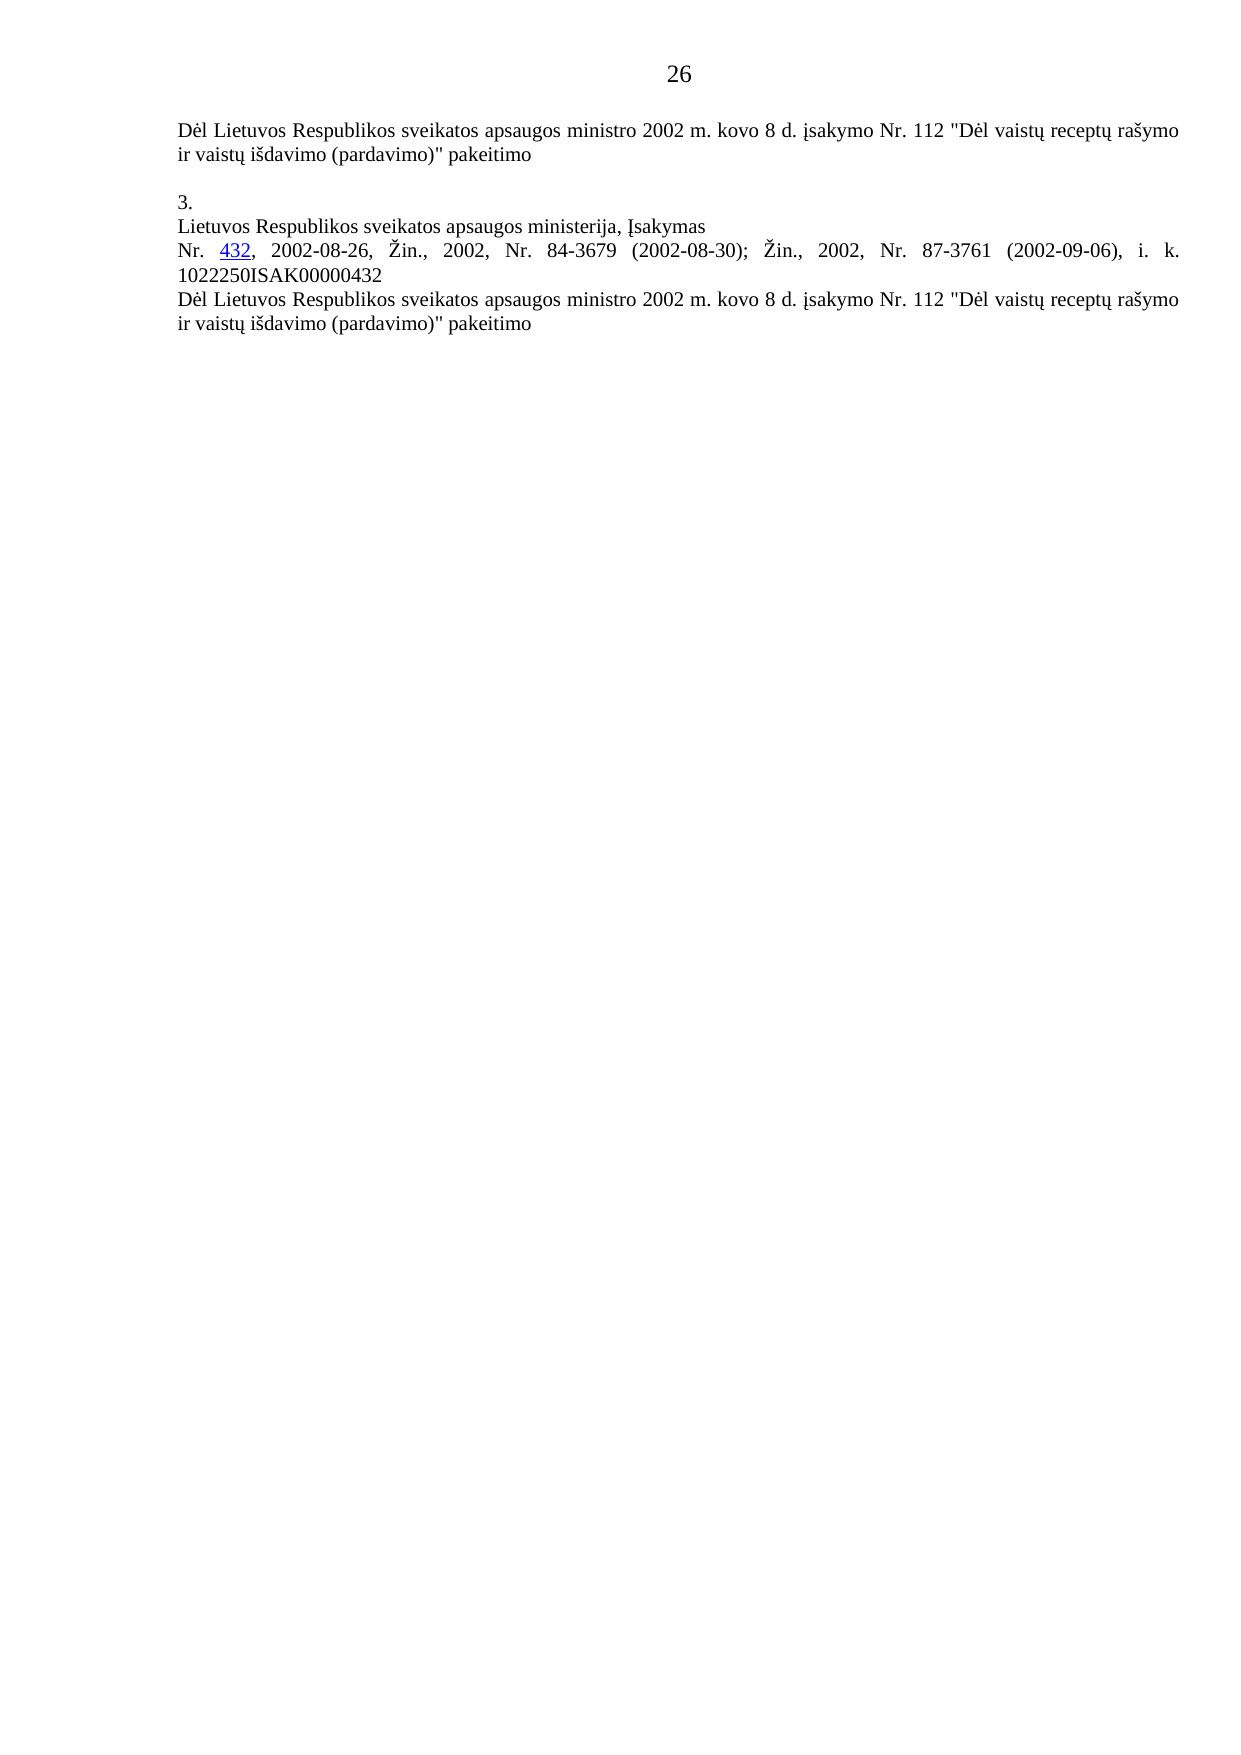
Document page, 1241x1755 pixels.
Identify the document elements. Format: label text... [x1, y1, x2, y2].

text 3. [177, 190, 1181, 214]
text Dėl Lietuvos Respublikos sveikatos apsaugos ministro 2002 m. kovo 8 d. įsakymo Nr. 112 "Dėl vaistų receptų rašymo ir vaistų išdavimo (pardavimo)" pakeitimo [177, 287, 1181, 335]
text Lietuvos Respublikos sveikatos apsaugos ministerija, Įsakymas [177, 214, 1181, 238]
text Dėl Lietuvos Respublikos sveikatos apsaugos ministro 2002 m. kovo 8 d. įsakymo Nr. 112 "Dėl vaistų receptų rašymo ir vaistų išdavimo (pardavimo)" pakeitimo [177, 118, 1181, 166]
text Nr. 432, 2002-08-26, Žin., 2002, Nr. 84-3679 (2002-08-30); Žin., 2002, Nr. 87-3761 (2002-09-06), i. k. 1022250ISAK00000432 [177, 238, 1181, 287]
